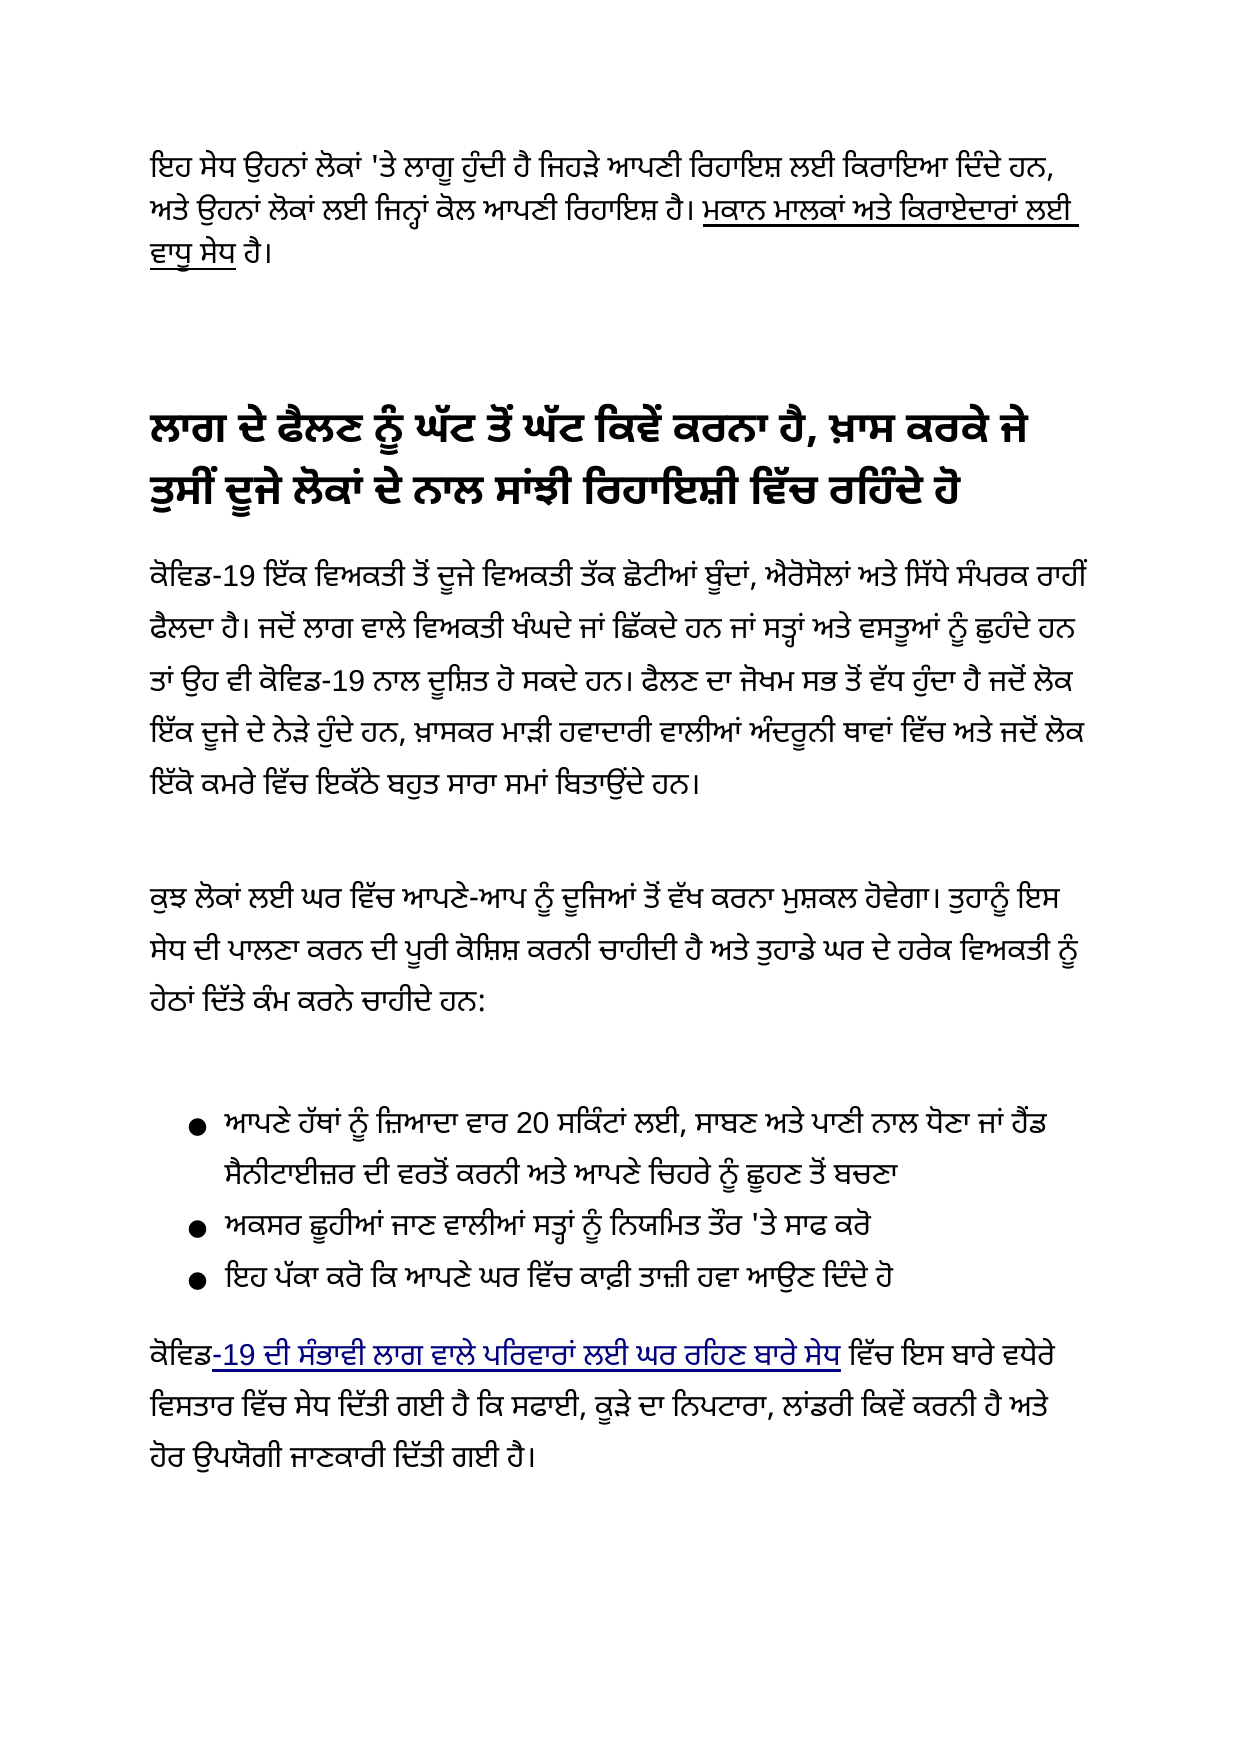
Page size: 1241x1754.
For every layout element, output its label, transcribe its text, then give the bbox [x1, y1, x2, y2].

text ਕੋਵਿਡ-19 ਦੀ ਸੰਭਾਵੀ ਲਾਗ ਵਾਲੇ ਪਰਿਵਾਰਾਂ ਲਈ ਘਰ ਰਹਿਣ ਬਾਰੇ ਸੇਧ ਵਿੱਚ ਇਸ ਬਾਰੇ ਵਧੇਰੇ ਵਿਸਤਾਰ ਵਿੱਚ ਸੇਧ ਦਿੱਤੀ ਗਈ ਹੈ ਕਿ ਸਫਾਈ, ਕੂੜੇ ਦਾ ਨਿਪਟਾਰਾ, ਲਾਂਡਰੀ ਕਿਵੇਂ ਕਰਨੀ ਹੈ ਅਤੇ ਹੋਰ ਉਪਯੋਗੀ ਜਾਣਕਾਰੀ ਦਿੱਤੀ ਗਈ ਹੈ। [150, 1337, 1091, 1480]
list ਆਪਣੇ ਹੱਥਾਂ ਨੂੰ ਜ਼ਿਆਦਾ ਵਾਰ 20 ਸਕਿੰਟਾਂ ਲਈ, ਸਾਬਣ ਅਤੇ ਪਾਣੀ ਨਾਲ ਧੋਣਾ ਜਾਂ ਹੈਂਡ ਸੈਨੀਟਾਈਜ਼ਰ ਦੀ ਵਰਤੋਂ ਕਰਨੀ ਅਤੇ ਆਪਣੇ ਚਿਹਰੇ ਨੂੰ ਛੂਹਣ ਤੋਂ ਬਚਣਾ [187, 1105, 1091, 1197]
text ਕੋਵਿਡ-19 ਇੱਕ ਵਿਅਕਤੀ ਤੋਂ ਦੂਜੇ ਵਿਅਕਤੀ ਤੱਕ ਛੋਟੀਆਂ ਬੂੰਦਾਂ, ਐਰੋਸੋਲਾਂ ਅਤੇ ਸਿੱਧੇ ਸੰਪਰਕ ਰਾਹੀਂ ਫੈਲਦਾ ਹੈ। ਜਦੋਂ ਲਾਗ ਵਾਲੇ ਵਿਅਕਤੀ ਖੰਘਦੇ ਜਾਂ ਛਿੱਕਦੇ ਹਨ ਜਾਂ ਸਤ੍ਹਾਂ ਅਤੇ ਵਸਤੂਆਂ ਨੂੰ ਛੁਹੰਦੇ ਹਨ ਤਾਂ ਉਹ ਵੀ ਕੋਵਿਡ-19 ਨਾਲ ਦੂਸ਼ਿਤ ਹੋ ਸਕਦੇ ਹਨ। ਫੈਲਣ ਦਾ ਜੋਖਮ ਸਭ ਤੋਂ ਵੱਧ ਹੁੰਦਾ ਹੈ ਜਦੋਂ ਲੋਕ ਇੱਕ ਦੂਜੇ ਦੇ ਨੇੜੇ ਹੁੰਦੇ ਹਨ, ਖ਼ਾਸਕਰ ਮਾੜੀ ਹਵਾਦਾਰੀ ਵਾਲੀਆਂ ਅੰਦਰੂਨੀ ਥਾਵਾਂ ਵਿੱਚ ਅਤੇ ਜਦੋਂ ਲੋਕ ਇੱਕੋ ਕਮਰੇ ਵਿੱਚ ਇਕੱਠੇ ਬਹੁਤ ਸਾਰਾ ਸਮਾਂ ਬਿਤਾਉਂਦੇ ਹਨ। [150, 558, 1091, 807]
list ਇਹ ਪੱਕਾ ਕਰੋ ਕਿ ਆਪਣੇ ਘਰ ਵਿੱਚ ਕਾਫ਼ੀ ਤਾਜ਼ੀ ਹਵਾ ਆਉਣ ਦਿੰਦੇ ਹੋ [187, 1260, 1091, 1299]
subtitle ਇਹ ਸੇਧ ਉਹਨਾਂ ਲੋਕਾਂ 'ਤੇ ਲਾਗੂ ਹੁੰਦੀ ਹੈ ਜਿਹੜੇ ਆਪਣੀ ਰਿਹਾਇਸ਼ ਲਈ ਕਿਰਾਇਆ ਦਿੰਦੇ ਹਨ, ਅਤੇ ਉਹਨਾਂ ਲੋਕਾਂ ਲਈ ਜਿਨ੍ਹਾਂ ਕੋਲ ਆਪਣੀ ਰਿਹਾਇਸ਼ ਹੈ। ਮਕਾਨ ਮਾਲਕਾਂ ਅਤੇ ਕਿਰਾਏਦਾਰਾਂ ਲਈ ਵਾਧੂ ਸੇਧ ਹੈ। [150, 150, 1091, 276]
list ਅਕਸਰ ਛੂਹੀਆਂ ਜਾਣ ਵਾਲੀਆਂ ਸਤ੍ਹਾਂ ਨੂੰ ਨਿਯਮਿਤ ਤੌਰ 'ਤੇ ਸਾਫ ਕਰੋ [187, 1208, 1091, 1248]
subtitle ਲਾਗ ਦੇ ਫੈਲਣ ਨੂੰ ਘੱਟ ਤੋਂ ਘੱਟ ਕਿਵੇਂ ਕਰਨਾ ਹੈ, ਖ਼ਾਸ ਕਰਕੇ ਜੇ ਤੁਸੀਂ ਦੂਜੇ ਲੋਕਾਂ ਦੇ ਨਾਲ ਸਾਂਝੀ ਰਿਹਾਇਸ਼ੀ ਵਿੱਚ ਰਹਿੰਦੇ ਹੋ [150, 405, 1091, 522]
text ਕੁਝ ਲੋਕਾਂ ਲਈ ਘਰ ਵਿੱਚ ਆਪਣੇ-ਆਪ ਨੂੰ ਦੂਜਿਆਂ ਤੋਂ ਵੱਖ ਕਰਨਾ ਮੁਸ਼ਕਲ ਹੋਵੇਗਾ। ਤੁਹਾਨੂੰ ਇਸ ਸੇਧ ਦੀ ਪਾਲਣਾ ਕਰਨ ਦੀ ਪੂਰੀ ਕੋਸ਼ਿਸ਼ ਕਰਨੀ ਚਾਹੀਦੀ ਹੈ ਅਤੇ ਤੁਹਾਡੇ ਘਰ ਦੇ ਹਰੇਕ ਵਿਅਕਤੀ ਨੂੰ ਹੇਠਾਂ ਦਿੱਤੇ ਕੰਮ ਕਰਨੇ ਚਾਹੀਦੇ ਹਨ: [150, 881, 1091, 1024]
